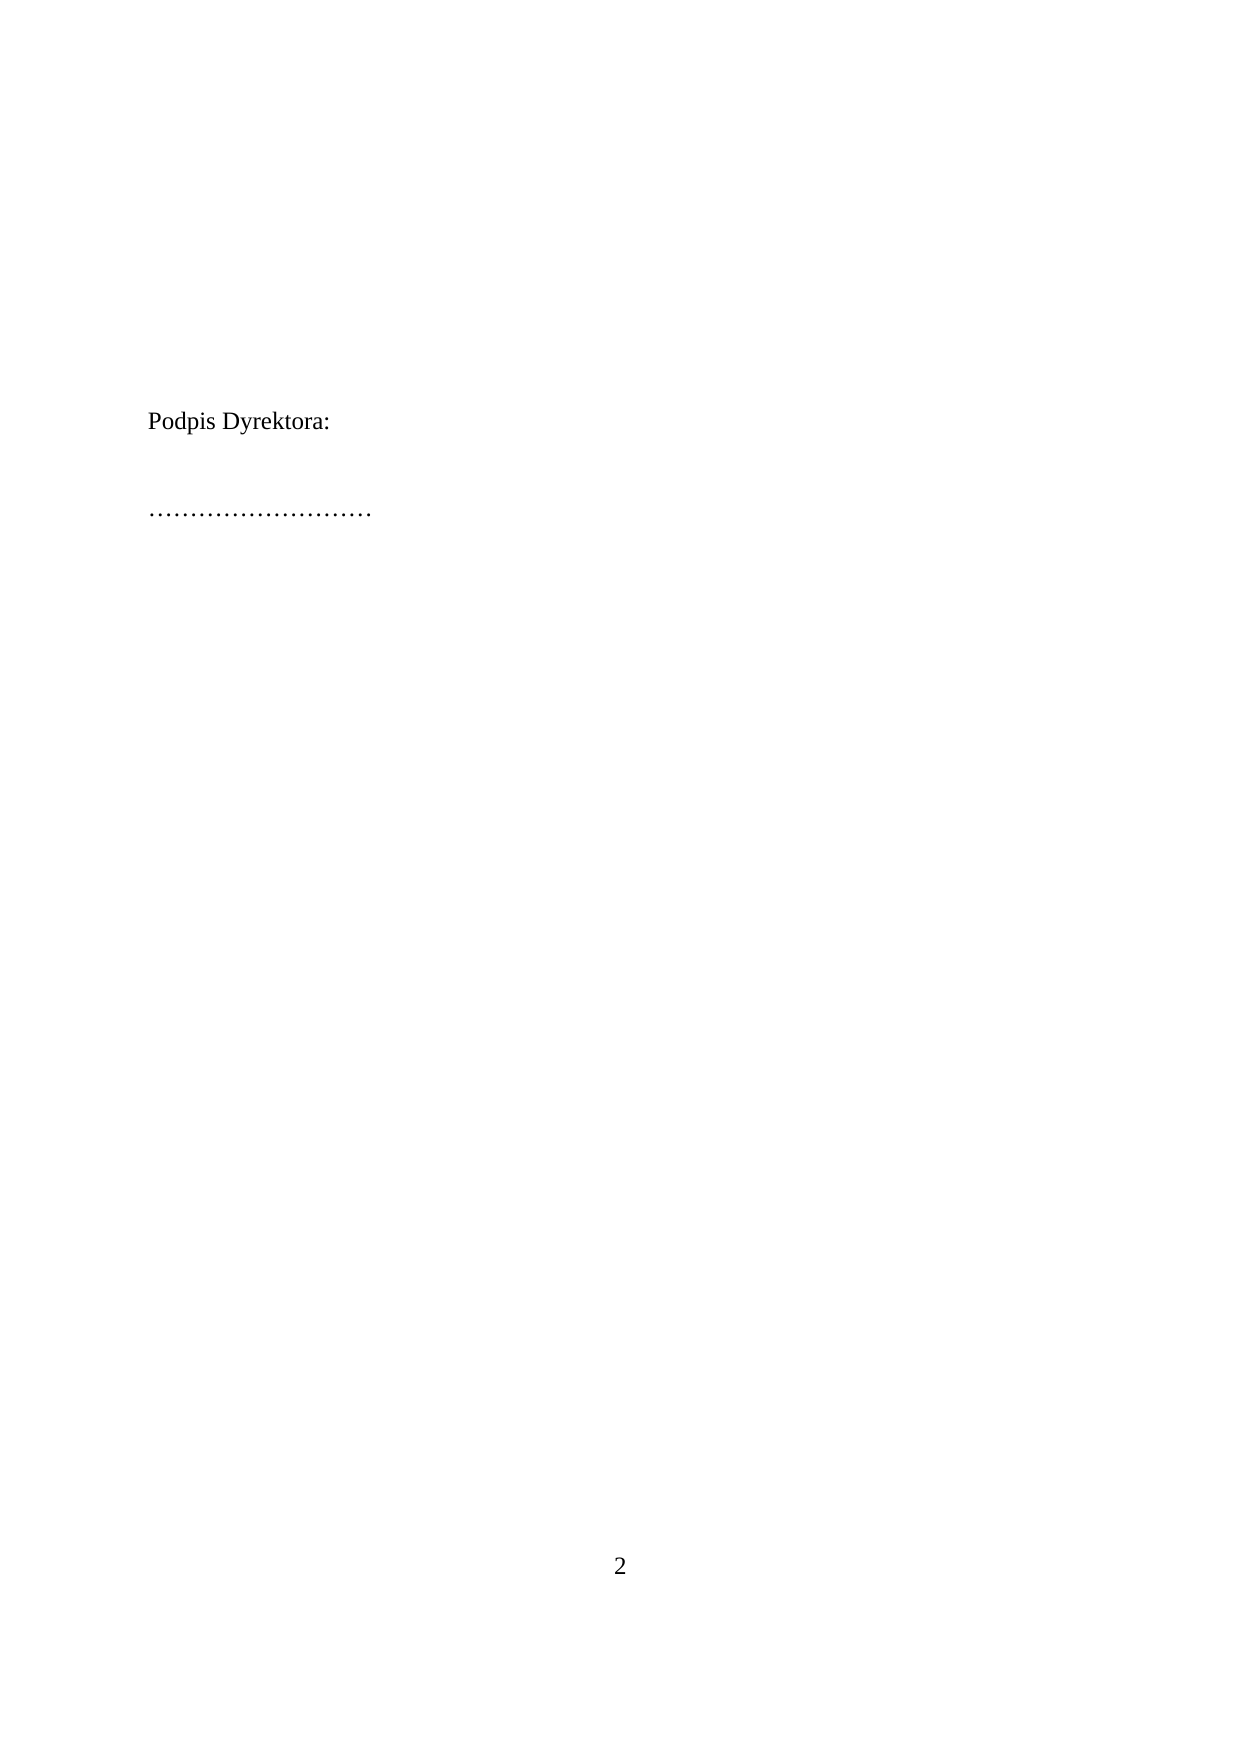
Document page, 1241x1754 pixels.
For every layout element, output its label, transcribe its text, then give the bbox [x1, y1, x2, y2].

text Podpis Dyrektora: [148, 406, 1093, 435]
text ……………………… [148, 493, 1093, 521]
